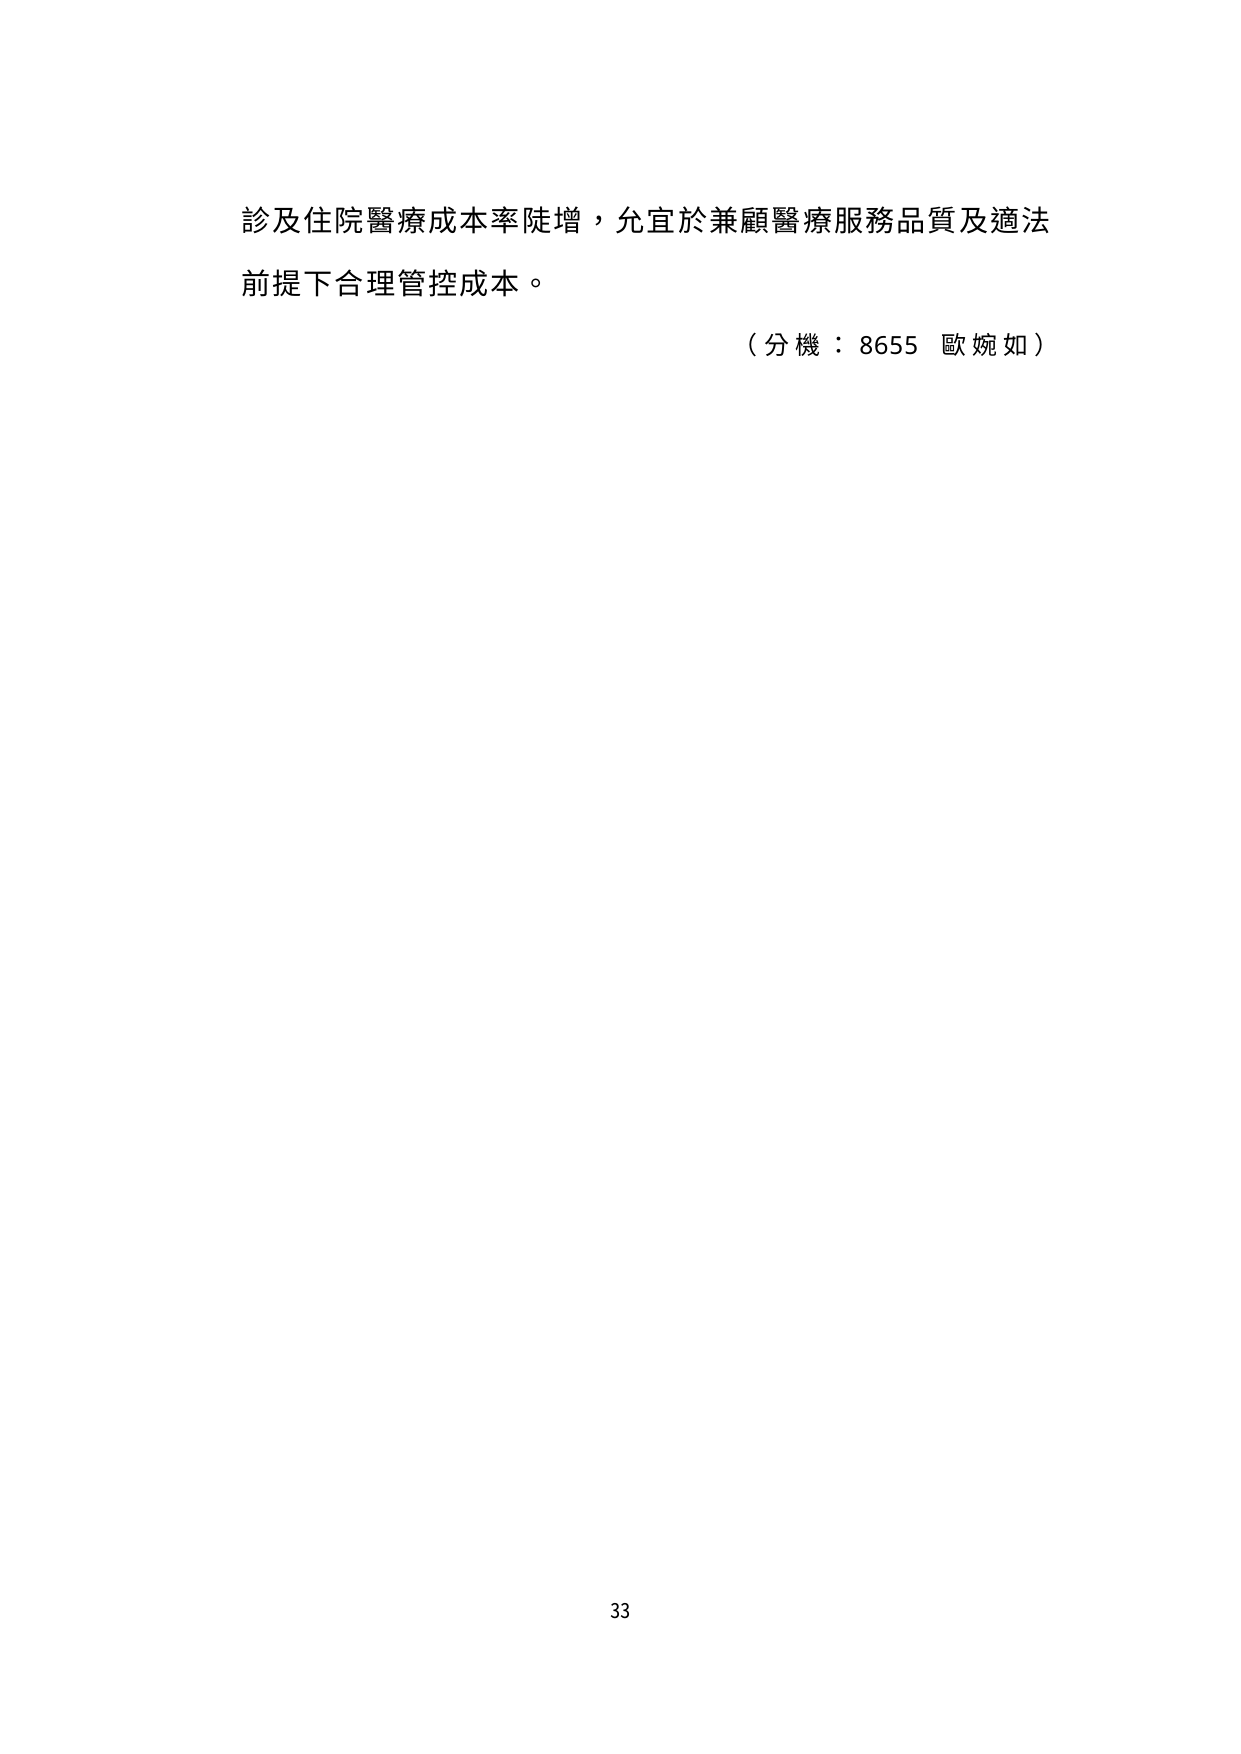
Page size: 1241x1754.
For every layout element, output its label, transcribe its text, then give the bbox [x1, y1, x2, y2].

text 診及住院醫療成本率陡增，允宜於兼顧醫療服務品質及適法前提下合理管控成本。 [236, 177, 1063, 302]
text （分機：8655 歐婉如） [177, 302, 1063, 365]
